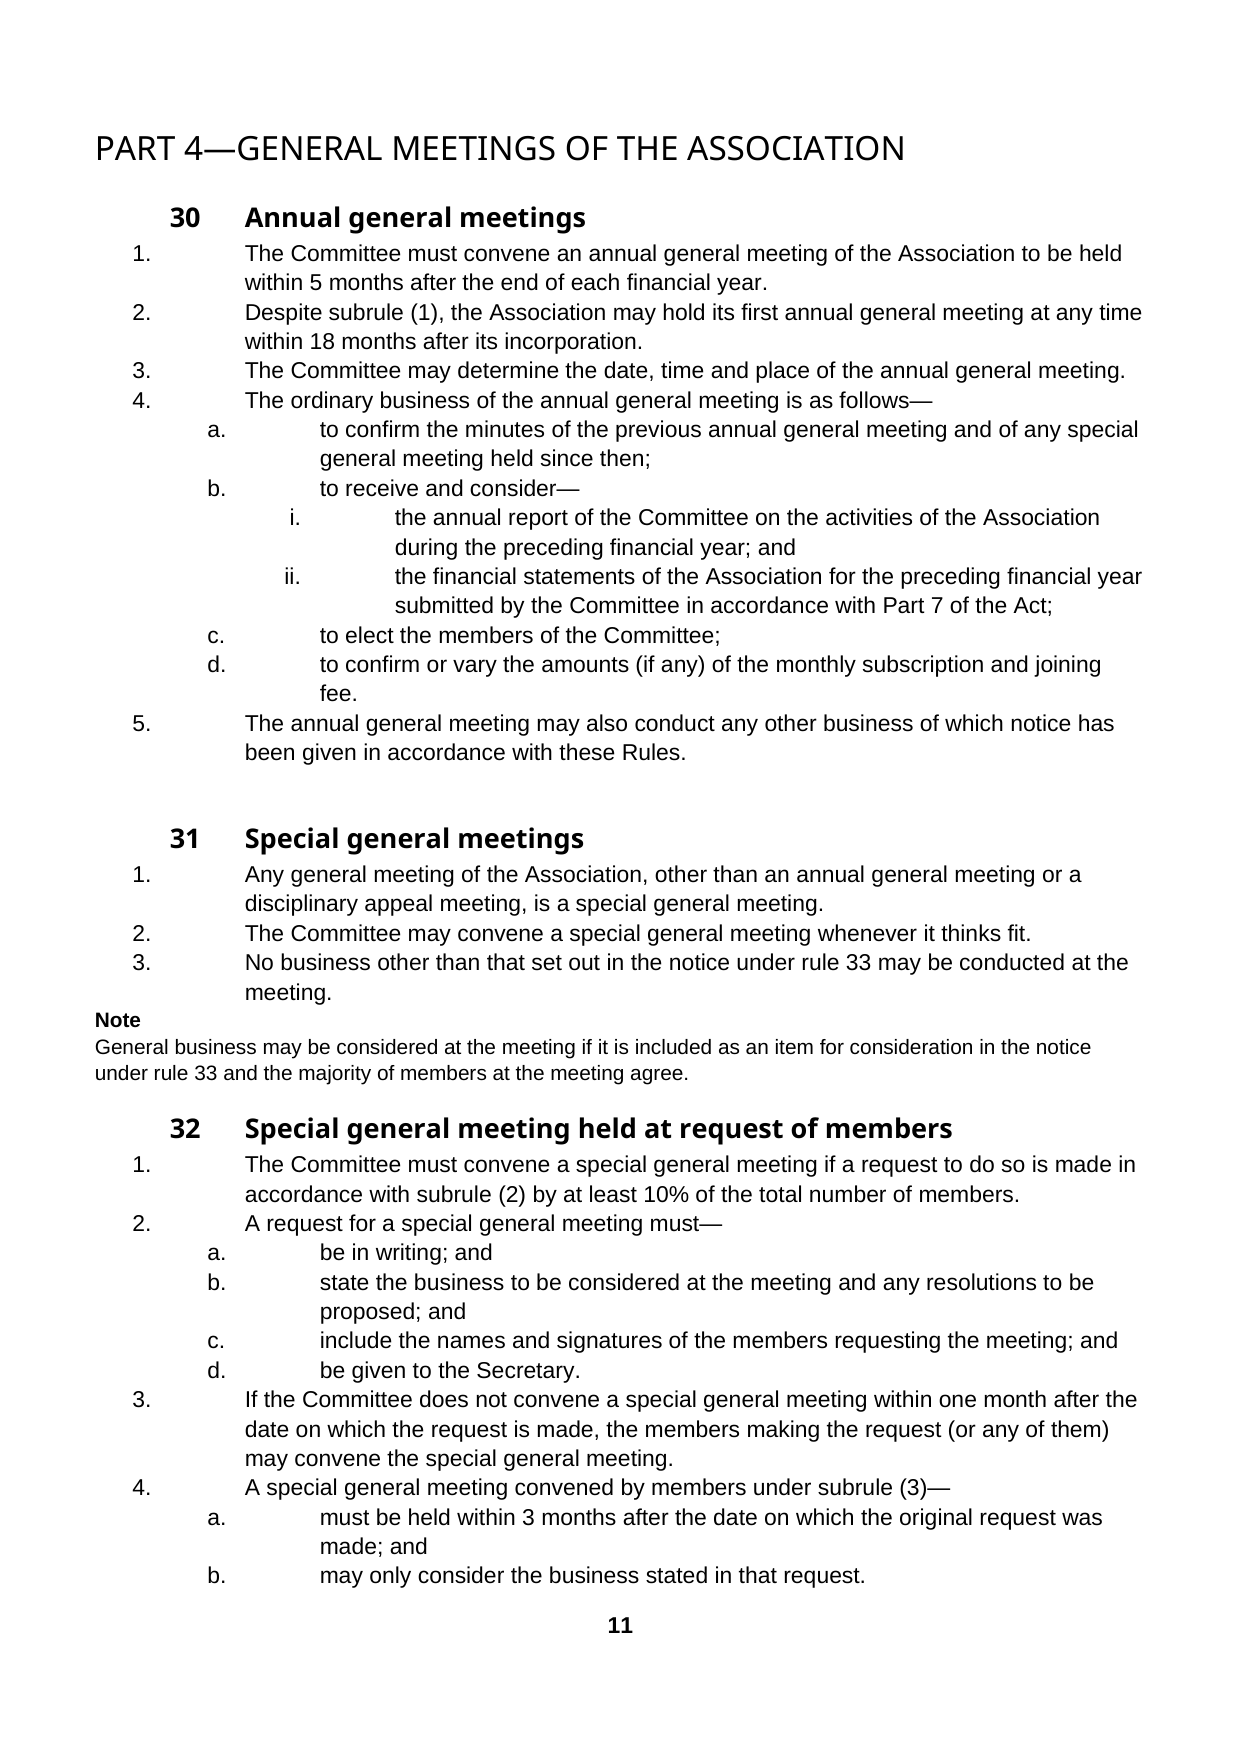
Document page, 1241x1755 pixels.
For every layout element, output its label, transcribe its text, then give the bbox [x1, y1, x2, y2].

list to confirm the minutes of the previous annual general meeting and of any special general meeting held since then; [207, 417, 1146, 472]
subtitle 32 Special general meeting held at request of members [169, 1109, 1146, 1146]
list The Committee must convene a special general meeting if a request to do so is made in accordance with subrule (2) by at least 10% of the total number of members. [132, 1152, 1146, 1207]
list A request for a special general meeting must— [132, 1211, 1146, 1236]
list The Committee must convene an annual general meeting of the Association to be held within 5 months after the end of each financial year. [132, 240, 1146, 295]
list Despite subrule (1), the Association may hold its first annual general meeting at any time within 18 months after its incorporation. [132, 299, 1146, 354]
list state the business to be considered at the meeting and any resolutions to be proposed; and [207, 1269, 1146, 1324]
list to elect the members of the Committee; [207, 622, 1146, 648]
list include the names and signatures of the members requesting the meeting; and [207, 1328, 1146, 1354]
list The Committee may determine the date, time and place of the annual general meeting. [132, 358, 1146, 383]
list No business other than that set out in the notice under rule 33 may be conducted at the meeting. [132, 950, 1146, 1005]
list be given to the Secretary. [207, 1357, 1146, 1383]
list The annual general meeting may also conduct any other business of which notice has been given in accordance with these Rules. [132, 710, 1146, 765]
list Any general meeting of the Association, other than an annual general meeting or a disciplinary appeal meeting, is a special general meeting. [132, 862, 1146, 917]
subtitle 31 Special general meetings [169, 819, 1146, 856]
list to receive and consider— [207, 475, 1146, 501]
list The ordinary business of the annual general meeting is as follows— [132, 387, 1146, 413]
list the financial statements of the Association for the preceding financial year submitted by the Committee in accordance with Part 7 of the Act; [94, 563, 1146, 618]
subtitle PART 4—GENERAL MEETINGS OF THE ASSOCIATION [94, 125, 1146, 170]
list The Committee may convene a special general meeting whenever it thinks fit. [132, 921, 1146, 946]
list If the Committee does not convene a special general meeting within one month after the date on which the request is made, the members making the request (or any of them) may convene the special general meeting. [132, 1387, 1146, 1471]
text General business may be considered at the meeting if it is included as an item for consideration in the notice under rule 33 and the majority of members at the meeting agree. [94, 1035, 1146, 1085]
list may only consider the business stated in that request. [207, 1563, 1146, 1589]
list A special general meeting convened by members under subrule (3)— [132, 1475, 1146, 1501]
list to confirm or vary the amounts (if any) of the monthly subscription and joining fee. [207, 652, 1146, 707]
text Note [94, 1009, 1146, 1032]
list be in writing; and [207, 1240, 1146, 1266]
list the annual report of the Committee on the activities of the Association during the preceding financial year; and [94, 505, 1146, 560]
list must be held within 3 months after the date on which the original request was made; and [207, 1504, 1146, 1559]
subtitle 30 Annual general meetings [169, 198, 1146, 235]
